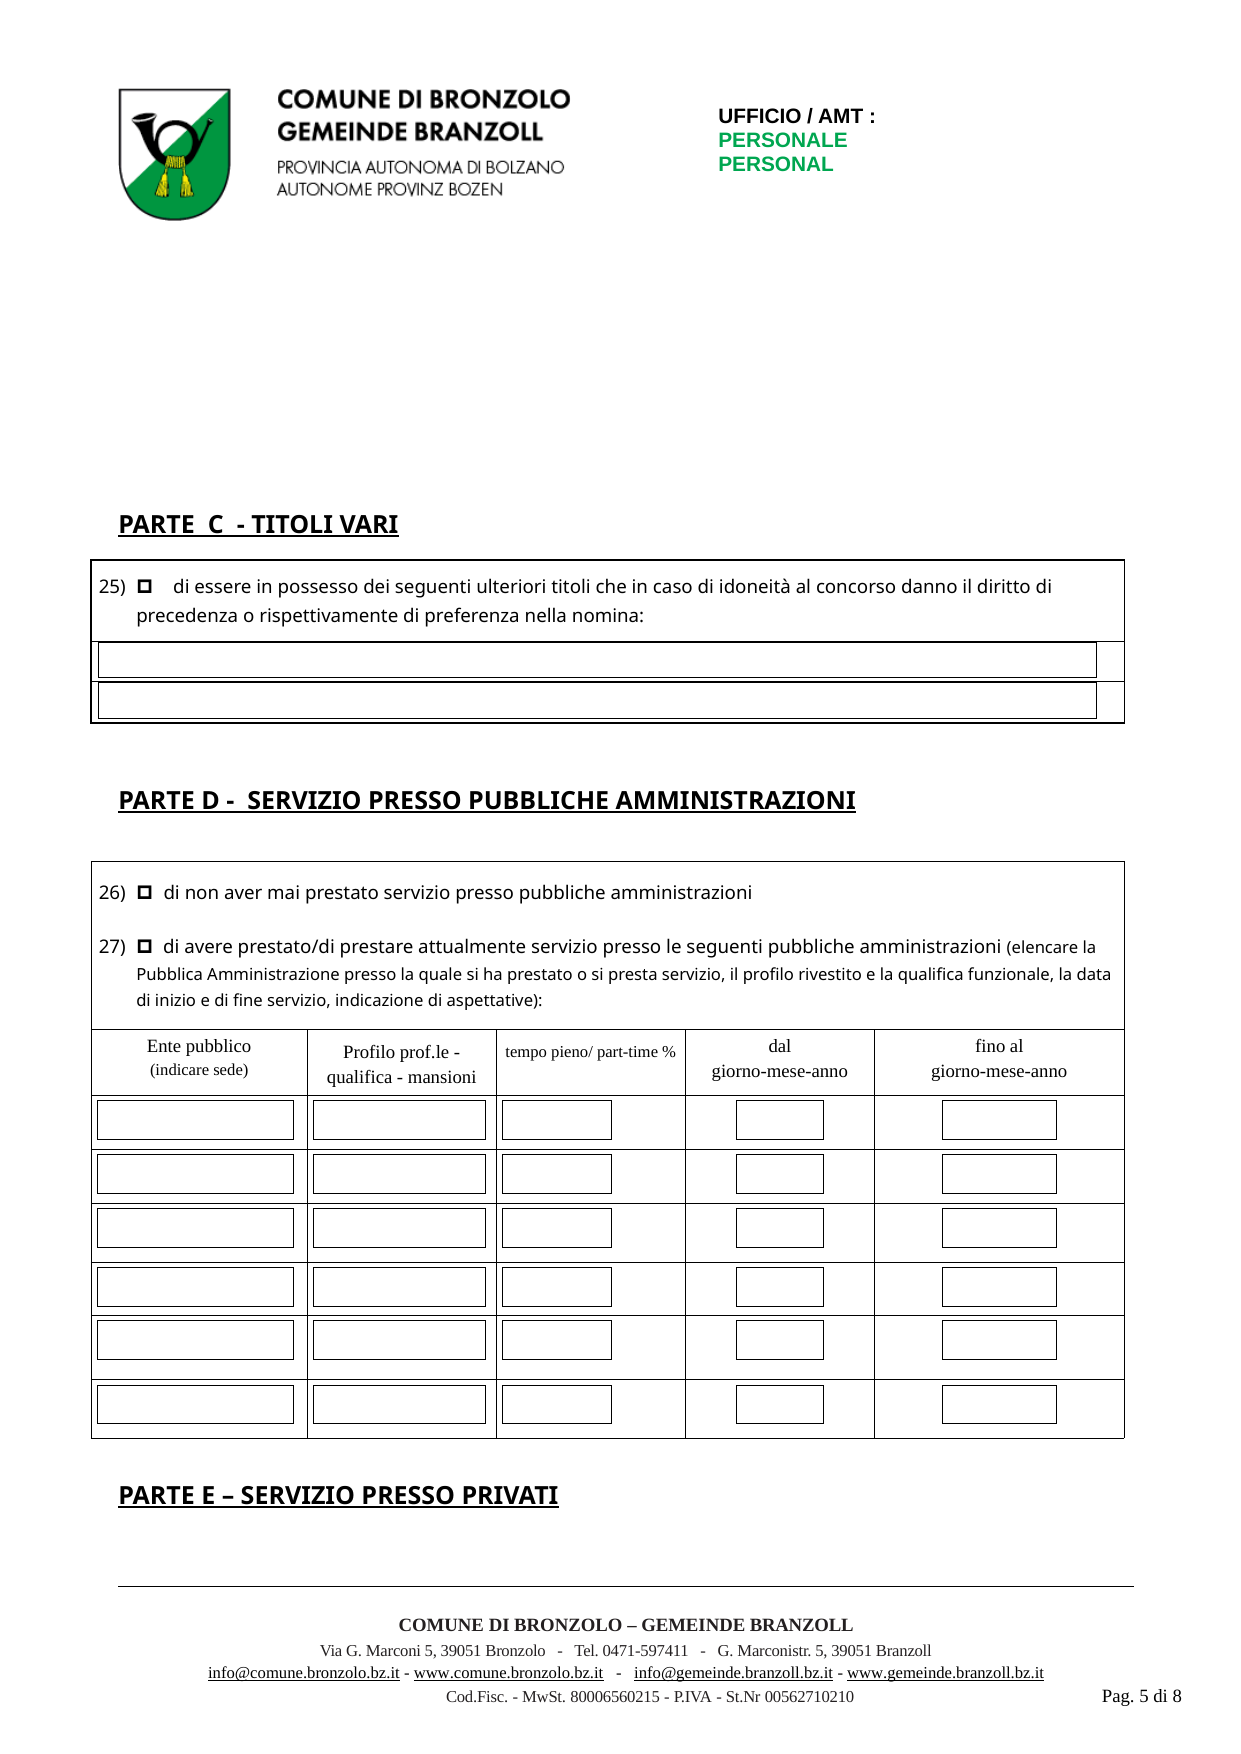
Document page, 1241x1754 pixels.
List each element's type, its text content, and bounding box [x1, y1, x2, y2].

table_header p di essere in possesso dei seguenti ulteriori titoli che in caso di idoneità al concorso danno il diritto di precedenza o rispettivamente di preferenza nella nomina: [92, 561, 1124, 641]
table_cell [497, 1150, 685, 1203]
table_cell [92, 1263, 307, 1314]
table_header p di non aver mai prestato servizio presso pubbliche amministrazioni p di avere prestato/di prestare attualmente servizio presso le seguenti pubbliche amministrazioni (elencare la Pubblica Amministrazione presso la quale si ha prestato o si presta servizio, il profilo rivestito e la qualifica funzionale, la data di inizio e di fine servizio, indicazione di aspettative): [92, 862, 1124, 1029]
table_cell [875, 1096, 1124, 1149]
table_header Ente pubblico (indicare sede) [92, 1030, 307, 1094]
table_cell [686, 1204, 874, 1262]
table_cell [686, 1096, 874, 1149]
table_cell [875, 1204, 1124, 1262]
text PARTE C - TITOLI VARI [118, 506, 1134, 541]
table_cell [308, 1263, 496, 1314]
table_header Profilo prof.le - qualifica - mansioni [308, 1030, 496, 1094]
table_cell [92, 1380, 307, 1438]
table_cell [686, 1150, 874, 1203]
table_cell [92, 1096, 307, 1149]
table_header dal giorno-mese-anno [686, 1030, 874, 1094]
table_cell [92, 1316, 307, 1379]
table_cell [308, 1150, 496, 1203]
table_cell [875, 1263, 1124, 1314]
table_cell [875, 1150, 1124, 1203]
table_cell [497, 1096, 685, 1149]
table_cell [686, 1316, 874, 1379]
table_cell [92, 642, 1124, 681]
table_cell [686, 1263, 874, 1314]
table_cell [308, 1316, 496, 1379]
text PARTE E – SERVIZIO PRESSO PRIVATI [118, 1477, 1110, 1511]
table_cell [497, 1204, 685, 1262]
table_cell [308, 1096, 496, 1149]
table_cell [497, 1316, 685, 1379]
table_cell [92, 682, 1124, 722]
picture [118, 88, 571, 221]
table_cell [497, 1380, 685, 1438]
table_cell [92, 1204, 307, 1262]
table_cell [686, 1380, 874, 1438]
text PARTE D - SERVIZIO PRESSO PUBBLICHE AMMINISTRAZIONI [118, 782, 1110, 816]
table_cell [308, 1380, 496, 1438]
table_cell [875, 1316, 1124, 1379]
table_cell [497, 1263, 685, 1314]
table_header tempo pieno/ part-time % [497, 1030, 685, 1094]
table_header fino al giorno-mese-anno [875, 1030, 1124, 1094]
table_cell [92, 1150, 307, 1203]
table_cell [308, 1204, 496, 1262]
table_cell [875, 1380, 1124, 1438]
